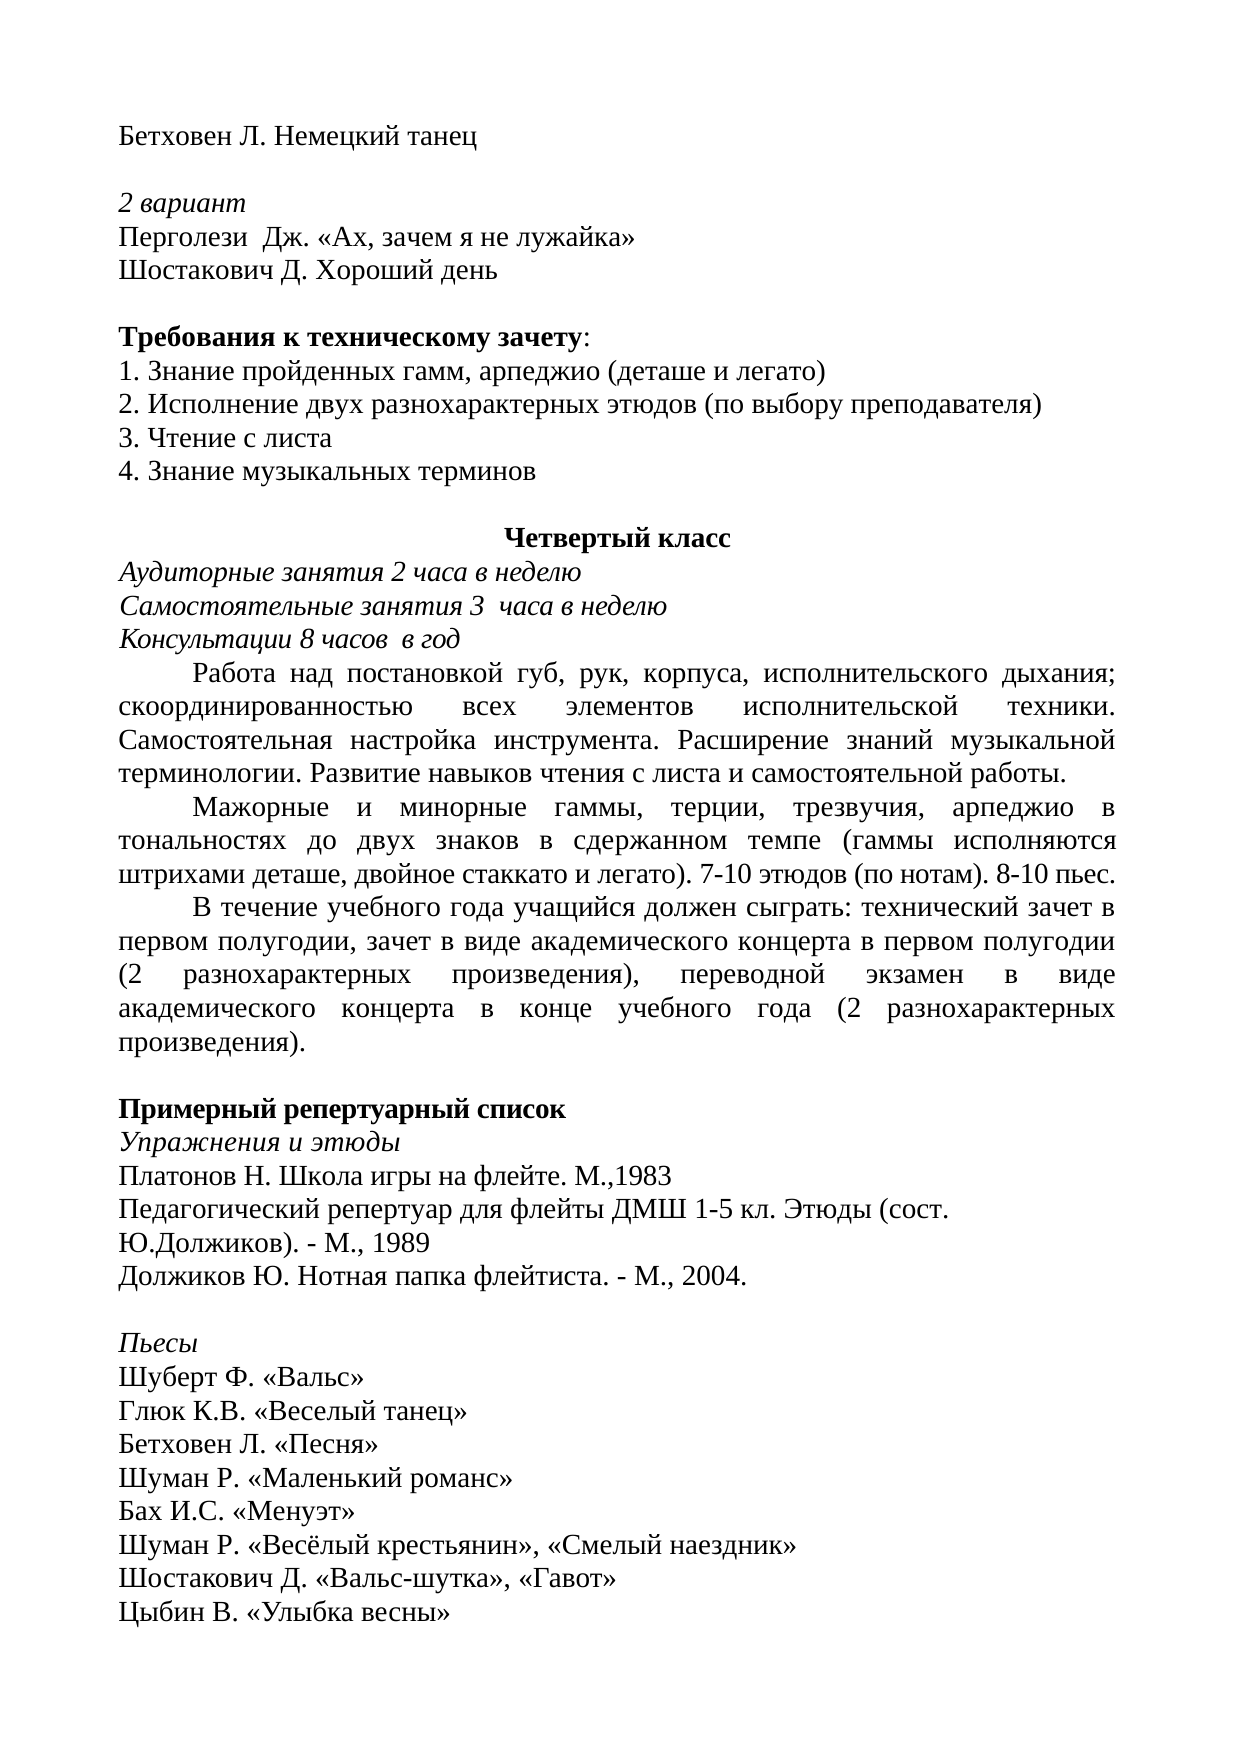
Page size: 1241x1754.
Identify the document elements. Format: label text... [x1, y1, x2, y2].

text В течение учебного года учащийся должен сыграть: технический зачет в первом полугодии, зачет в виде академического концерта в первом полугодии (2 разнохарактерных произведения), переводной экзамен в виде академического концерта в конце учебного года (2 разнохарактерных произведения). [118, 889, 1117, 1057]
text Должиков Ю. Нотная папка флейтиста. - М., 2004. [118, 1258, 1117, 1292]
text Шостакович Д. «Вальс-шутка», «Гавот» [118, 1560, 1117, 1594]
text Работа над постановкой губ, рук, корпуса, исполнительского дыхания; скоординированностью всех элементов исполнительской техники. Самостоятельная настройка инструмента. Расширение знаний музыкальной терминологии. Развитие навыков чтения с листа и самостоятельной работы. [118, 655, 1117, 789]
text Упражнения и этюды [118, 1124, 1117, 1158]
text Мажорные и минорные гаммы, терции, трезвучия, арпеджио в тональностях до двух знаков в сдержанном темпе (гаммы исполняются штрихами деташе, двойное стаккато и легато). 7-10 этюдов (по нотам). 8-10 пьес. [118, 789, 1117, 889]
text 2 вариант [118, 185, 1117, 219]
text Глюк К.В. «Веселый танец» [118, 1393, 1117, 1426]
text Бетховен Л. «Песня» [118, 1426, 1117, 1460]
text 1. Знание пройденных гамм, арпеджио (деташе и легато) [118, 353, 1117, 386]
text Педагогический репертуар для флейты ДМШ 1-5 кл. Этюды (сост. Ю.Должиков). - М., 1989 [118, 1191, 1117, 1258]
text Четвертый класс [118, 521, 1117, 554]
text Шуман Р. «Маленький романс» [118, 1460, 1117, 1493]
text Перголези Дж. «Ах, зачем я не лужайка» [118, 219, 1117, 252]
text Бетховен Л. Немецкий танец [118, 118, 1117, 152]
text Пьесы [118, 1326, 1117, 1359]
text Шостакович Д. Хороший день [118, 252, 1117, 286]
text Бах И.С. «Менуэт» [118, 1493, 1117, 1527]
text 2. Исполнение двух разнохарактерных этюдов (по выбору преподавателя) [118, 386, 1117, 420]
text 3. Чтение с листа [118, 420, 1117, 453]
text 4. Знание музыкальных терминов [118, 453, 1117, 487]
text Аудиторные занятия 2 часа в неделю Самостоятельные занятия 3 часа в неделю Консультации 8 часов в год [119, 554, 1117, 655]
text Примерный репертуарный список [118, 1091, 1117, 1124]
text Шуман Р. «Весёлый крестьянин», «Смелый наездник» [118, 1527, 1117, 1560]
text Цыбин В. «Улыбка весны» [118, 1594, 1117, 1627]
text Требования к техническому зачету: [118, 319, 1117, 353]
text Шуберт Ф. «Вальс» [118, 1359, 1117, 1393]
text Платонов Н. Школа игры на флейте. М.,1983 [118, 1158, 1117, 1191]
